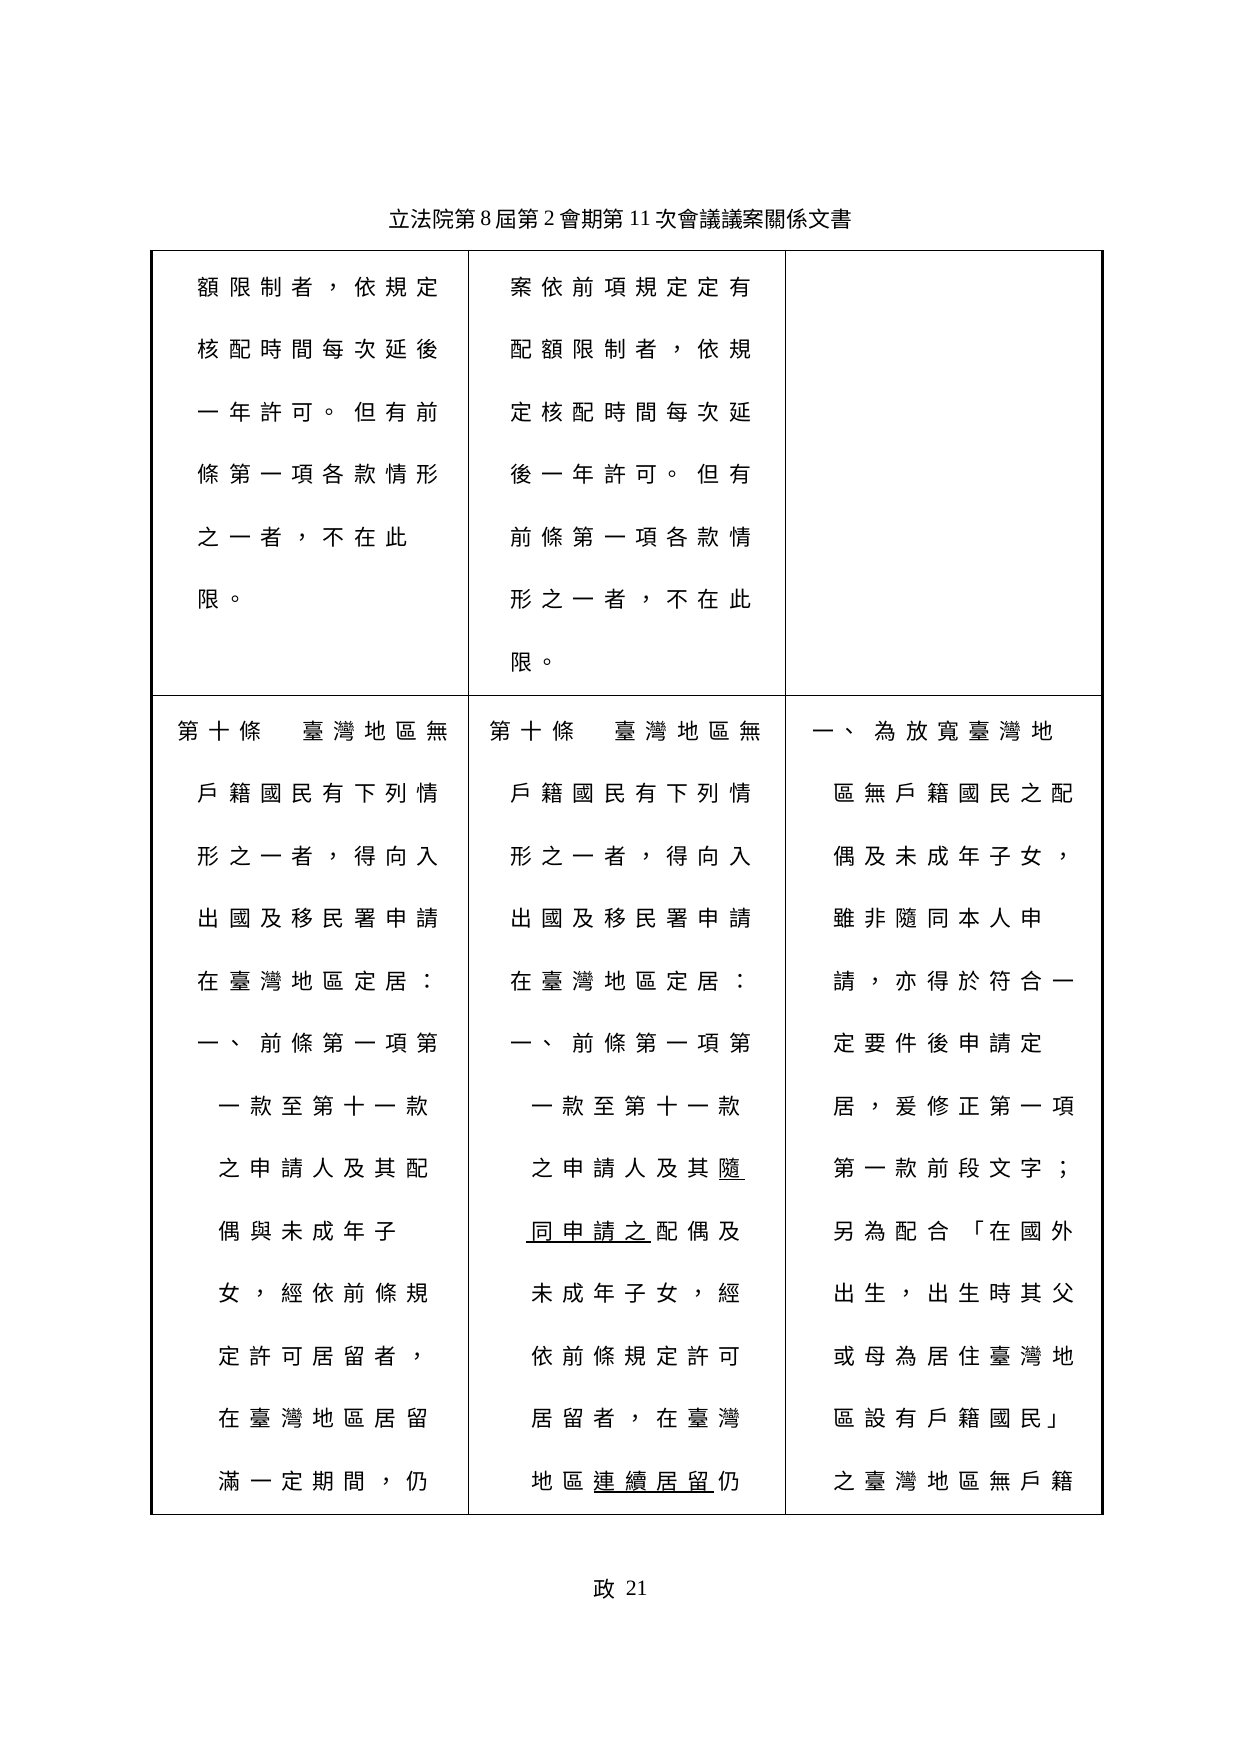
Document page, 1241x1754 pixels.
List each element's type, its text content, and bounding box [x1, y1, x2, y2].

table_cell 第十條 臺灣地區無戶籍國民有下列情形之一者，得向入出國及移民署申請在臺灣地區定居： 一、前條第一項第一款至第十一款之申請人及其隨同申請之配偶及未成年子女，經依前條規定許可居留者，在臺灣地區連續居留仍 [469, 696, 785, 1514]
table_cell 一、為放寬臺灣地區無戶籍國民之配偶及未成年子女，雖非隨同本人申請，亦得於符合一定要件後申請定居，爰修正第一項第一款前段文字；另為配合「在國外出生，出生時其父或母為居住臺灣地區設有戶籍國民」之臺灣地區無戶籍 [786, 696, 1101, 1514]
table_cell 案依前項規定定有配額限制者，依規定核配時間每次延後一年許可。但有前條第一項各款情形之一者，不在此限。 [469, 251, 785, 694]
table_cell 額限制者，依規定核配時間每次延後一年許可。但有前條第一項各款情形之一者，不在此限。 [153, 251, 468, 694]
table_cell [786, 251, 1101, 694]
table_cell 第十條 臺灣地區無戶籍國民有下列情形之一者，得向入出國及移民署申請在臺灣地區定居： 一、前條第一項第一款至第十一款之申請人及其配偶與未成年子女，經依前條規定許可居留者，在臺灣地區居留滿一定期間，仍 [153, 696, 468, 1514]
